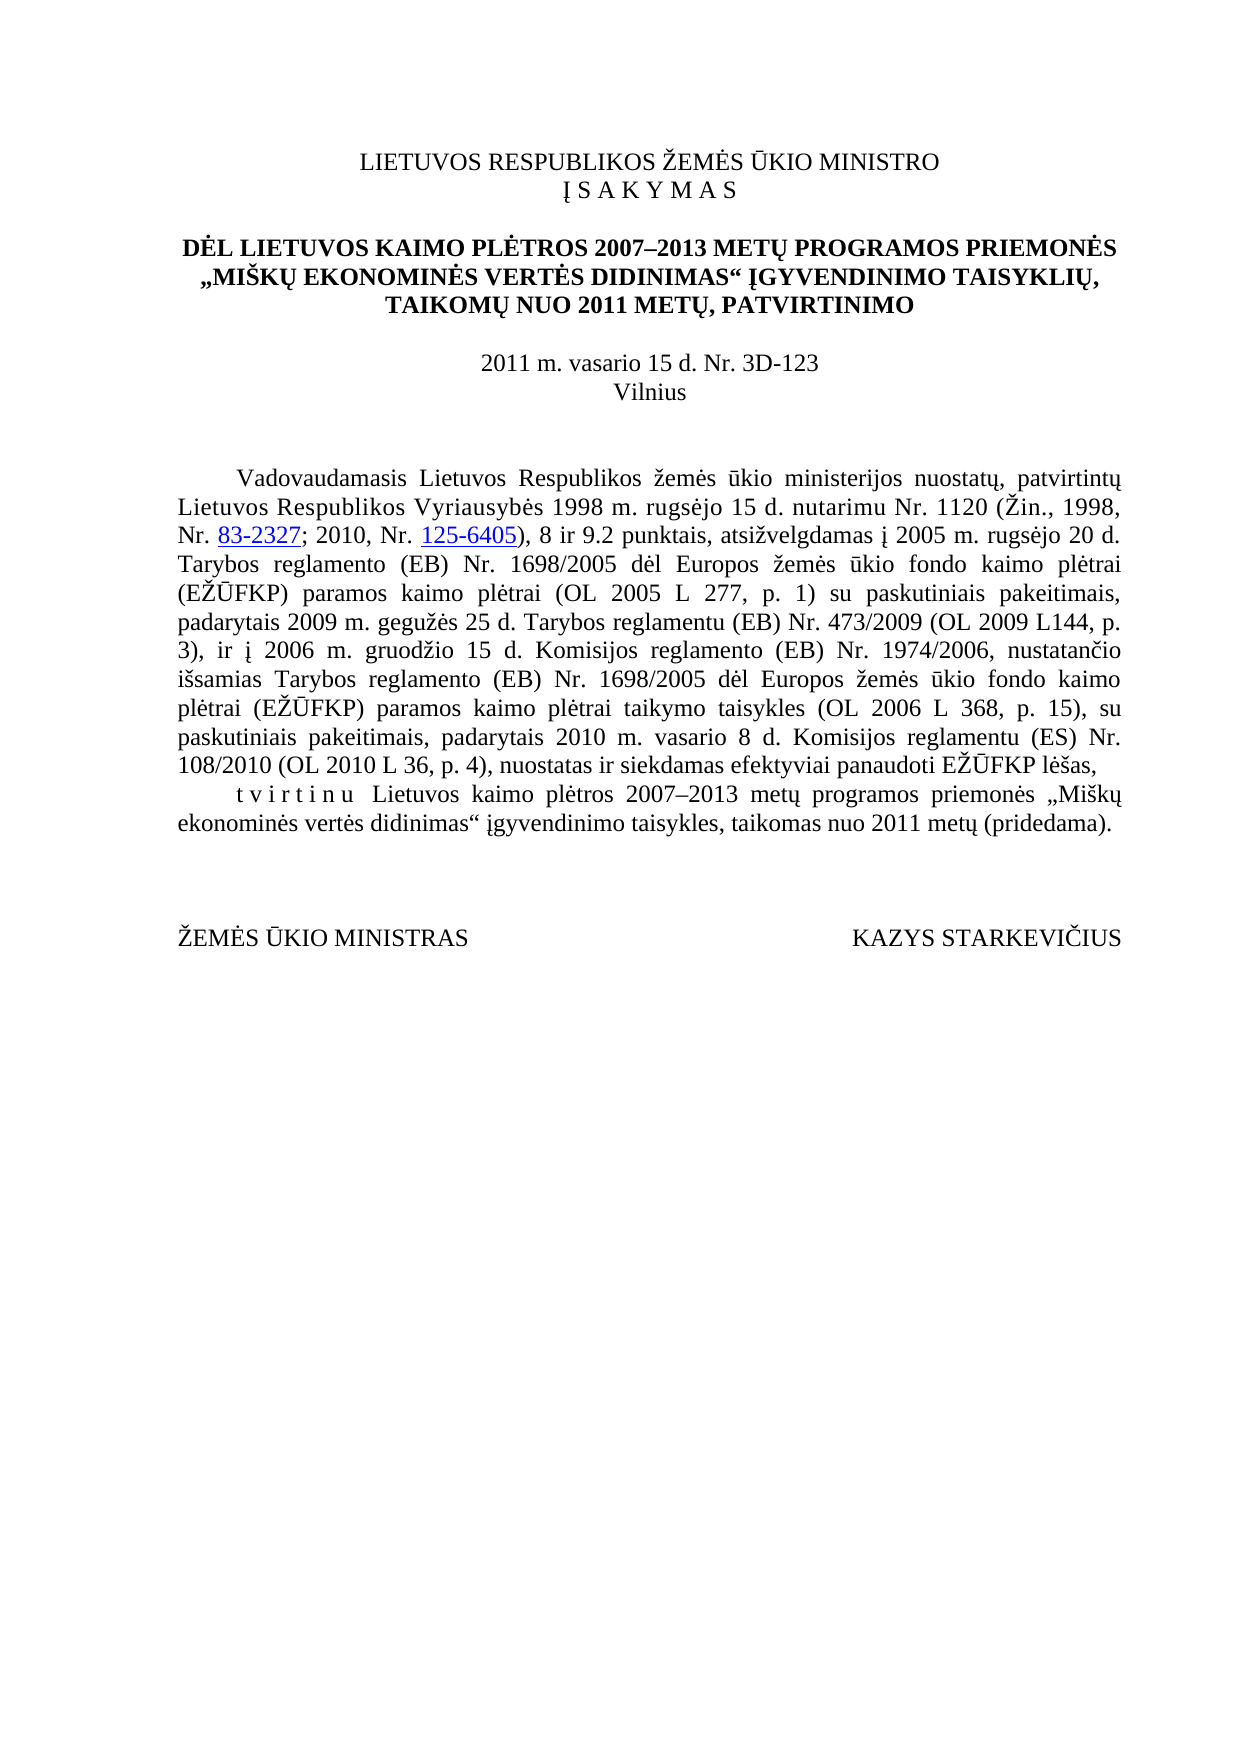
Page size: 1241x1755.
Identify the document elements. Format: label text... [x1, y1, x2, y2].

text DĖL LIETUVOS KAIMO PLĖTROS 2007–2013 METŲ PROGRAMOS PRIEMONĖS „MIŠKŲ EKONOMINĖS VERTĖS DIDINIMAS“ ĮGYVENDINIMO TAISYKLIŲ, TAIKOMŲ NUO 2011 METŲ, PATVIRTINIMO [177, 233, 1122, 319]
text tvirtinu Lietuvos kaimo plėtros 2007–2013 metų programos priemonės „Miškų ekonominės vertės didinimas“ įgyvendinimo taisykles, taikomas nuo 2011 metų (pridedama). [177, 779, 1122, 837]
text Vadovaudamasis Lietuvos Respublikos žemės ūkio ministerijos nuostatų, patvirtintų Lietuvos Respublikos Vyriausybės 1998 m. rugsėjo 15 d. nutarimu Nr. 1120 (Žin., 1998, Nr. 83-2327; 2010, Nr. 125-6405), 8 ir 9.2 punktais, atsižvelgdamas į 2005 m. rugsėjo 20 d. Tarybos reglamento (EB) Nr. 1698/2005 dėl Europos žemės ūkio fondo kaimo plėtrai (EŽŪFKP) paramos kaimo plėtrai (OL 2005 L 277, p. 1) su paskutiniais pakeitimais, padarytais 2009 m. gegužės 25 d. Tarybos reglamentu (EB) Nr. 473/2009 (OL 2009 L144, p. 3), ir į 2006 m. gruodžio 15 d. Komisijos reglamento (EB) Nr. 1974/2006, nustatančio išsamias Tarybos reglamento (EB) Nr. 1698/2005 dėl Europos žemės ūkio fondo kaimo plėtrai (EŽŪFKP) paramos kaimo plėtrai taikymo taisykles (OL 2006 L 368, p. 15), su paskutiniais pakeitimais, padarytais 2010 m. vasario 8 d. Komisijos reglamentu (ES) Nr. 108/2010 (OL 2010 L 36, p. 4), nuostatas ir siekdamas efektyviai panaudoti EŽŪFKP lėšas, [177, 463, 1122, 779]
text Žemės ūkio ministras Kazys Starkevičius [177, 923, 1122, 952]
text Vilnius [177, 377, 1122, 406]
text LIETUVOS RESPUBLIKOS ŽEMĖS ŪKIO MINISTRO [177, 147, 1122, 176]
text 2011 m. vasario 15 d. Nr. 3D-123 [177, 348, 1122, 377]
text ĮSAKYMAS [177, 176, 1122, 204]
